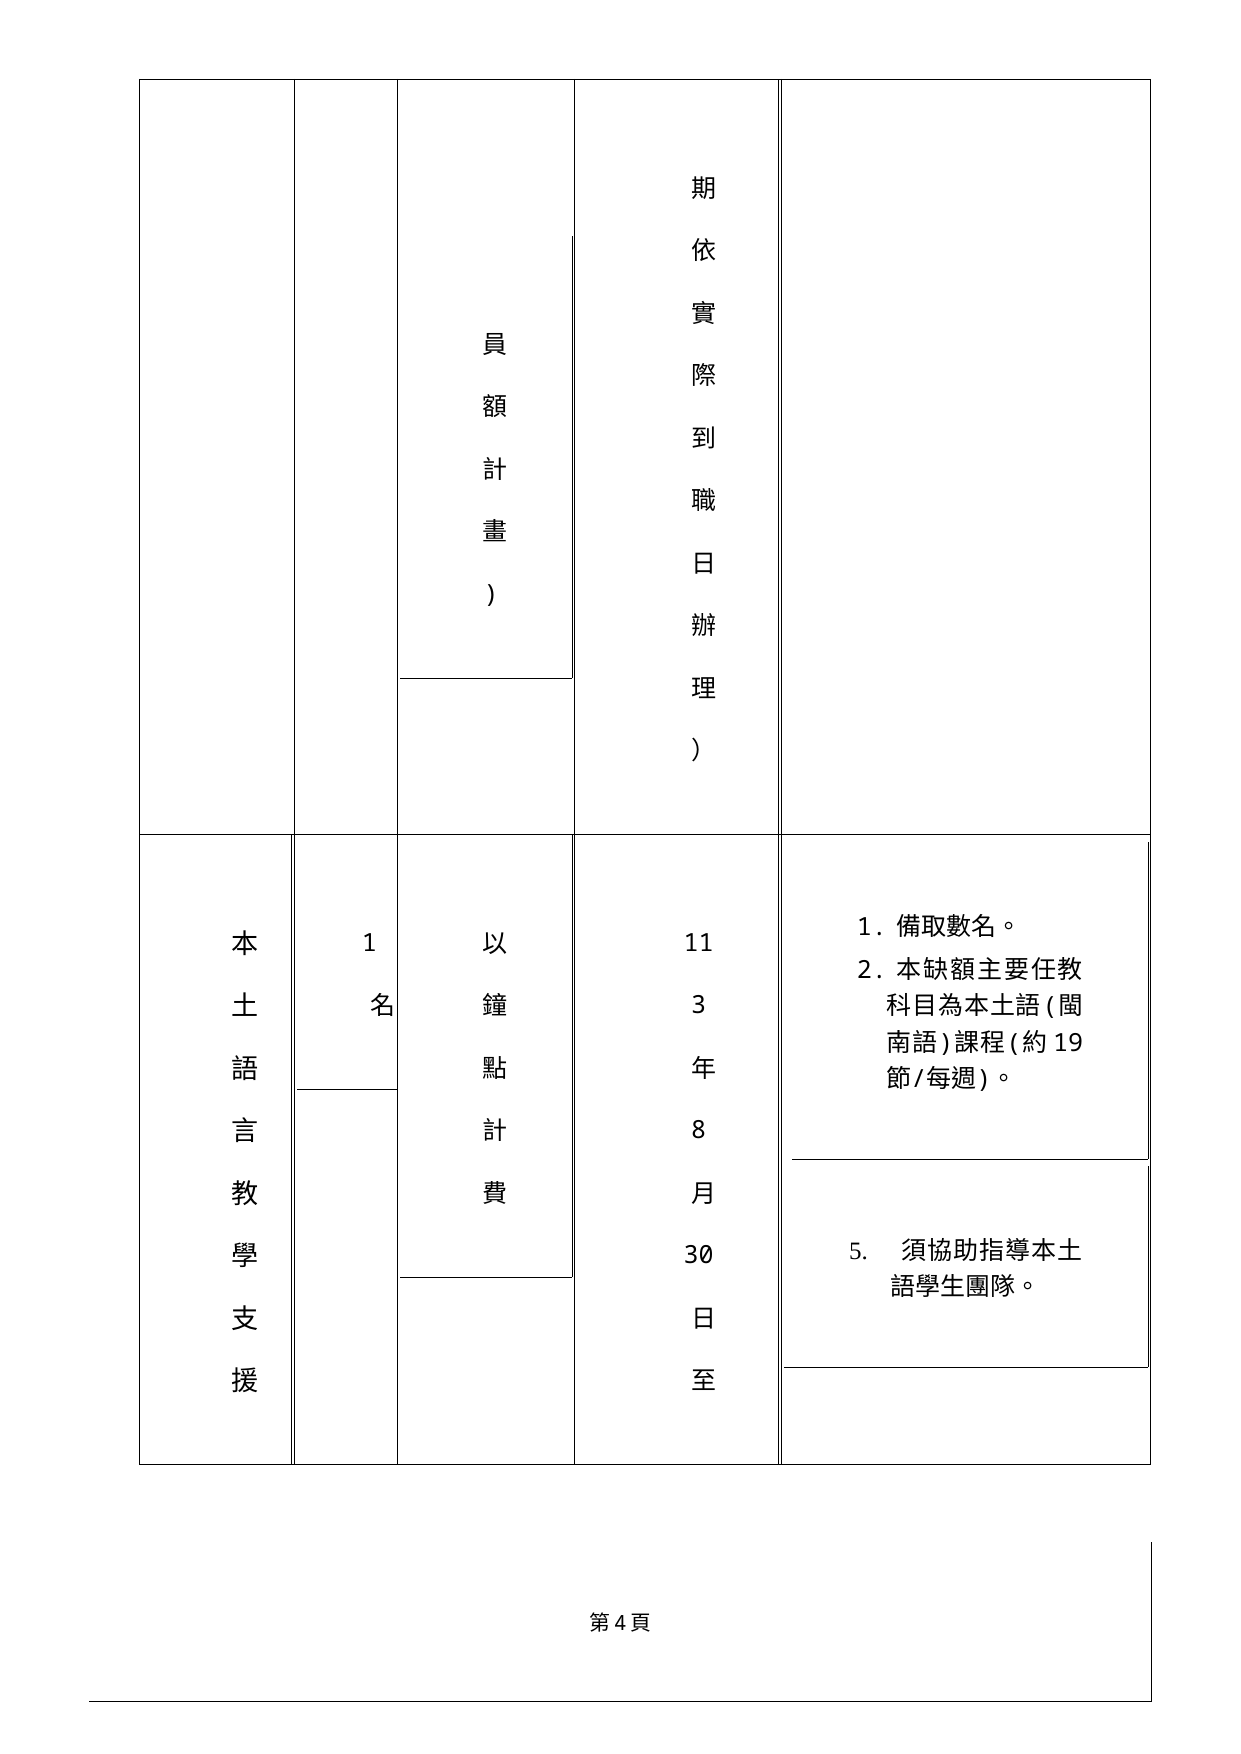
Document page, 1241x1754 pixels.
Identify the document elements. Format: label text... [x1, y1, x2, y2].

table_cell 期依實際到職日辦理） [575, 80, 778, 834]
table_cell 1名 [295, 835, 397, 1464]
table_cell 113年8月30日至 [575, 835, 778, 1464]
table_cell 備取數名。 本缺額主要任教科目為本土語(閩南語)課程(約19節/每週)。 須協助指導本土語學生團隊。 [782, 835, 1150, 1464]
table_cell [782, 80, 1150, 834]
table_cell [140, 80, 294, 834]
table_cell 員額計畫) [398, 80, 574, 834]
table_cell 以鐘點計費 [398, 835, 574, 1464]
table_cell 本土語言教學支援 [140, 835, 291, 1464]
table_cell [295, 80, 397, 834]
